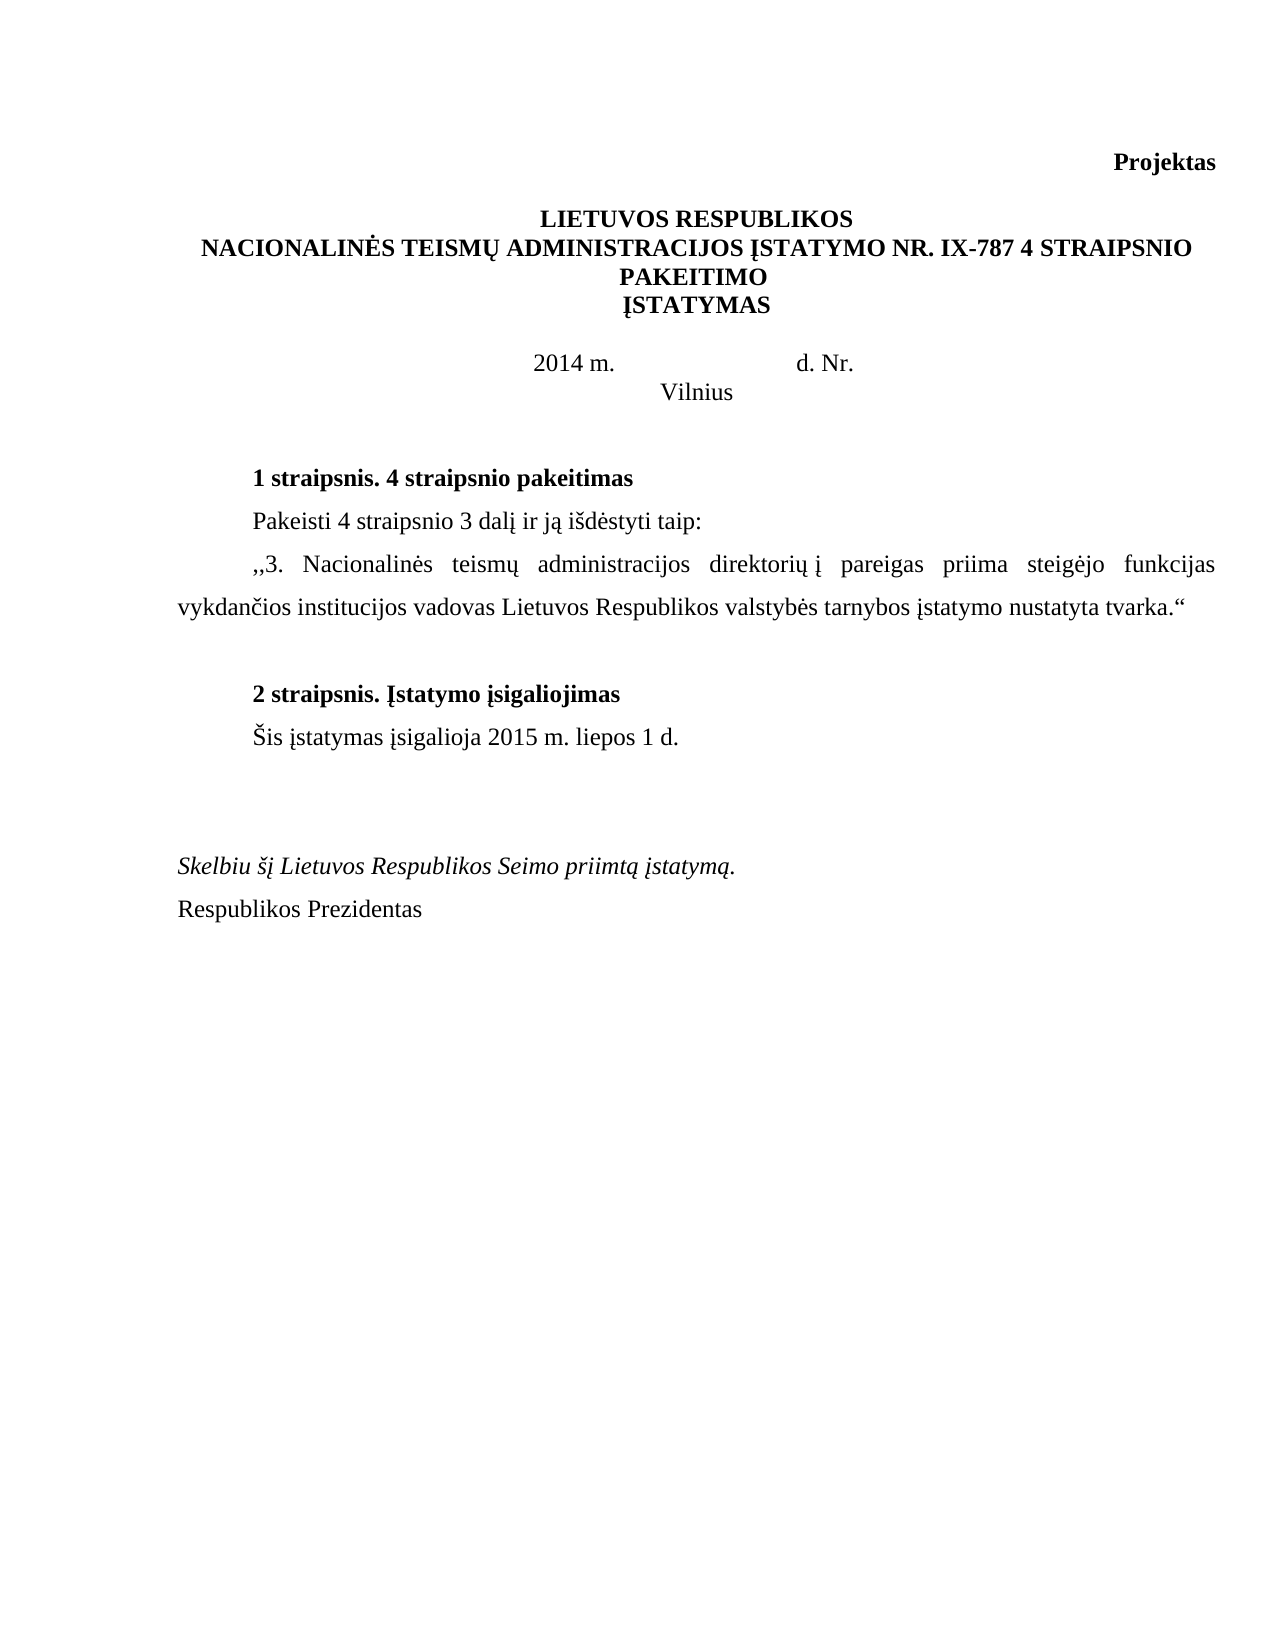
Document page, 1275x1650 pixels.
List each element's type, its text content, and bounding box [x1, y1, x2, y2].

text 2014 m. d. Nr. [177, 348, 1216, 377]
text Pakeisti 4 straipsnio 3 dalį ir ją išdėstyti taip: [177, 506, 1216, 535]
text 2 straipsnis. Įstatymo įsigaliojimas [177, 679, 1216, 707]
text Projektas [702, 147, 1216, 176]
text Vilnius [177, 377, 1216, 406]
text Šis įstatymas įsigalioja 2015 m. liepos 1 d. [177, 722, 1216, 751]
text ,,3. Nacionalinės teismų administracijos direktorių į pareigas priima steigėjo funkcijas vykdančios institucijos vadovas Lietuvos Respublikos valstybės tarnybos įstatymo nustatyta tvarka.“ [177, 549, 1216, 621]
text ĮSTATYMAS [177, 291, 1216, 319]
text Skelbiu šį Lietuvos Respublikos Seimo priimtą įstatymą. [177, 851, 1216, 880]
text LIETUVOS RESPUBLIKOS [177, 204, 1216, 233]
text NACIONALINĖS TEISMŲ ADMINISTRACIJOS ĮSTATYMO NR. IX-787 4 STRAIPSNIO PAKEITIMO [177, 233, 1216, 291]
text 1 straipsnis. 4 straipsnio pakeitimas [177, 463, 1216, 492]
text Respublikos Prezidentas [177, 894, 1216, 923]
